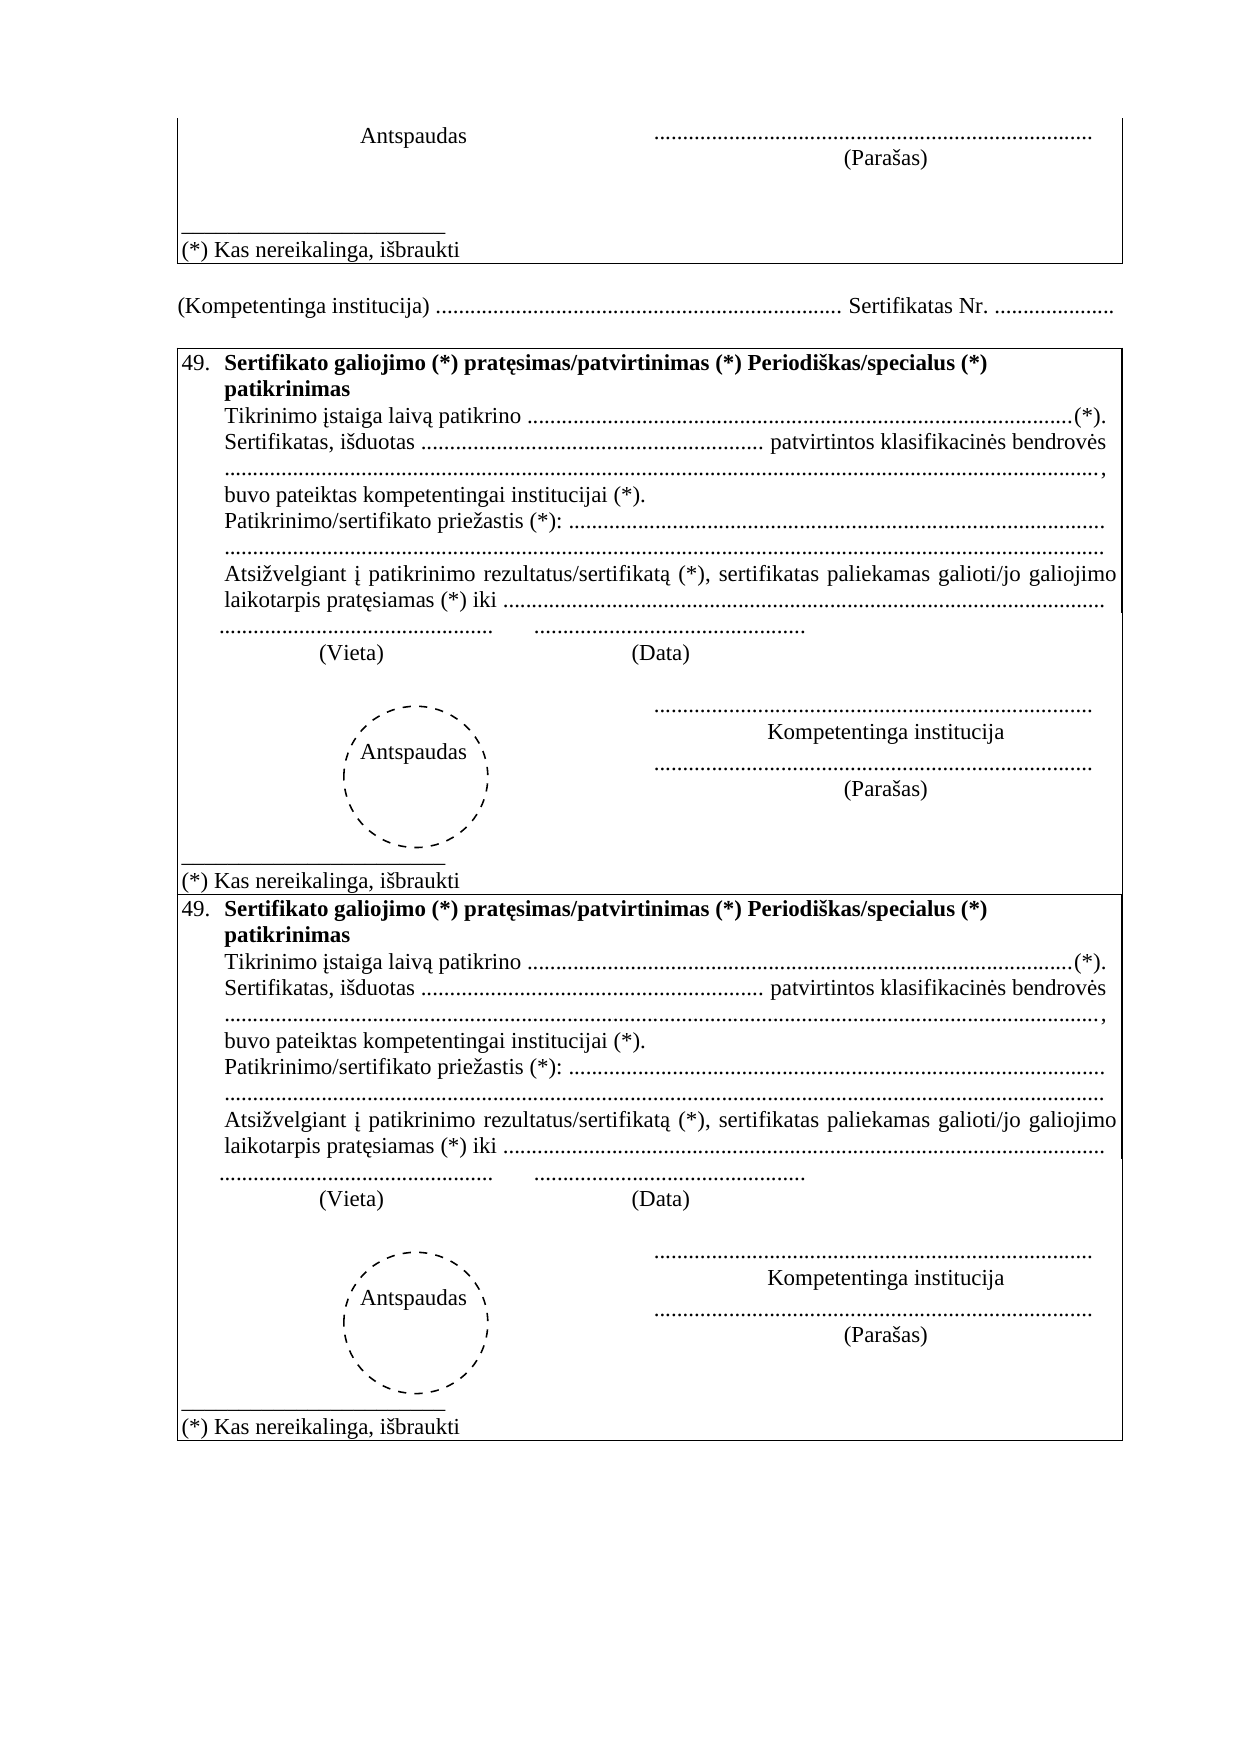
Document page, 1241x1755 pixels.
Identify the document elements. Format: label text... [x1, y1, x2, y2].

table_cell . (Parašas) [650, 1295, 1122, 1387]
table_cell Antspaudas [178, 118, 649, 152]
table_cell . (Parašas) [650, 749, 1122, 841]
table_cell [178, 152, 649, 210]
table_cell _______________________ (*) Kas nereikalinga, išbraukti [178, 841, 1122, 893]
table_cell . Kompetentinga institucija [650, 1238, 1122, 1295]
table_cell [178, 1238, 649, 1266]
table_cell . Kompetentinga institucija [650, 692, 1122, 749]
table_cell . (Vieta) (Data) [178, 1159, 1122, 1238]
table_header 49. [178, 349, 220, 612]
table_cell [178, 1329, 382, 1387]
table_cell [450, 783, 649, 841]
table_cell [178, 783, 382, 841]
table_header Sertifikato galiojimo (*) pratęsimas/patvirtinimas (*) Periodiškas/specialus (*) patikrinimas Tikrinimo įstaiga laivą patikrino (*). Sertifikatas, išduotas patvirtintos klasifikacinės bendrovės . , buvo pateiktas kompetentingai institucijai (*). Patikrinimo/sertifikato priežastis (*): . Atsižvelgiant į patikrinimo rezultatus/sertifikatą (*), sertifikatas paliekamas galioti/jo galiojimo laikotarpis pratęsiamas (*) iki [220, 349, 1121, 612]
table_cell [450, 1329, 649, 1387]
table_cell Antspaudas [460, 1266, 649, 1329]
table_cell [178, 692, 649, 720]
text (Kompetentinga institucija) . Sertifikatas Nr. ..................... [177, 292, 1122, 319]
table_cell Sertifikato galiojimo (*) pratęsimas/patvirtinimas (*) Periodiškas/specialus (*) patikrinimas Tikrinimo įstaiga laivą patikrino (*). Sertifikatas, išduotas patvirtintos klasifikacinės bendrovės . , buvo pateiktas kompetentingai institucijai (*). Patikrinimo/sertifikato priežastis (*): . Atsižvelgiant į patikrinimo rezultatus/sertifikatą (*), sertifikatas paliekamas galioti/jo galiojimo laikotarpis pratęsiamas (*) iki [220, 895, 1121, 1158]
table_cell Antspaudas [178, 720, 371, 783]
table_cell . (Vieta) (Data) [178, 613, 1122, 692]
table_cell Antspaudas [178, 1266, 371, 1329]
table_cell _______________________ (*) Kas nereikalinga, išbraukti [178, 1387, 1122, 1439]
table_cell . (Parašas) [650, 118, 1122, 210]
table_cell Antspaudas [460, 720, 649, 783]
table_cell 49. [178, 895, 220, 1158]
table_cell _______________________ (*) Kas nereikalinga, išbraukti [178, 210, 1122, 262]
